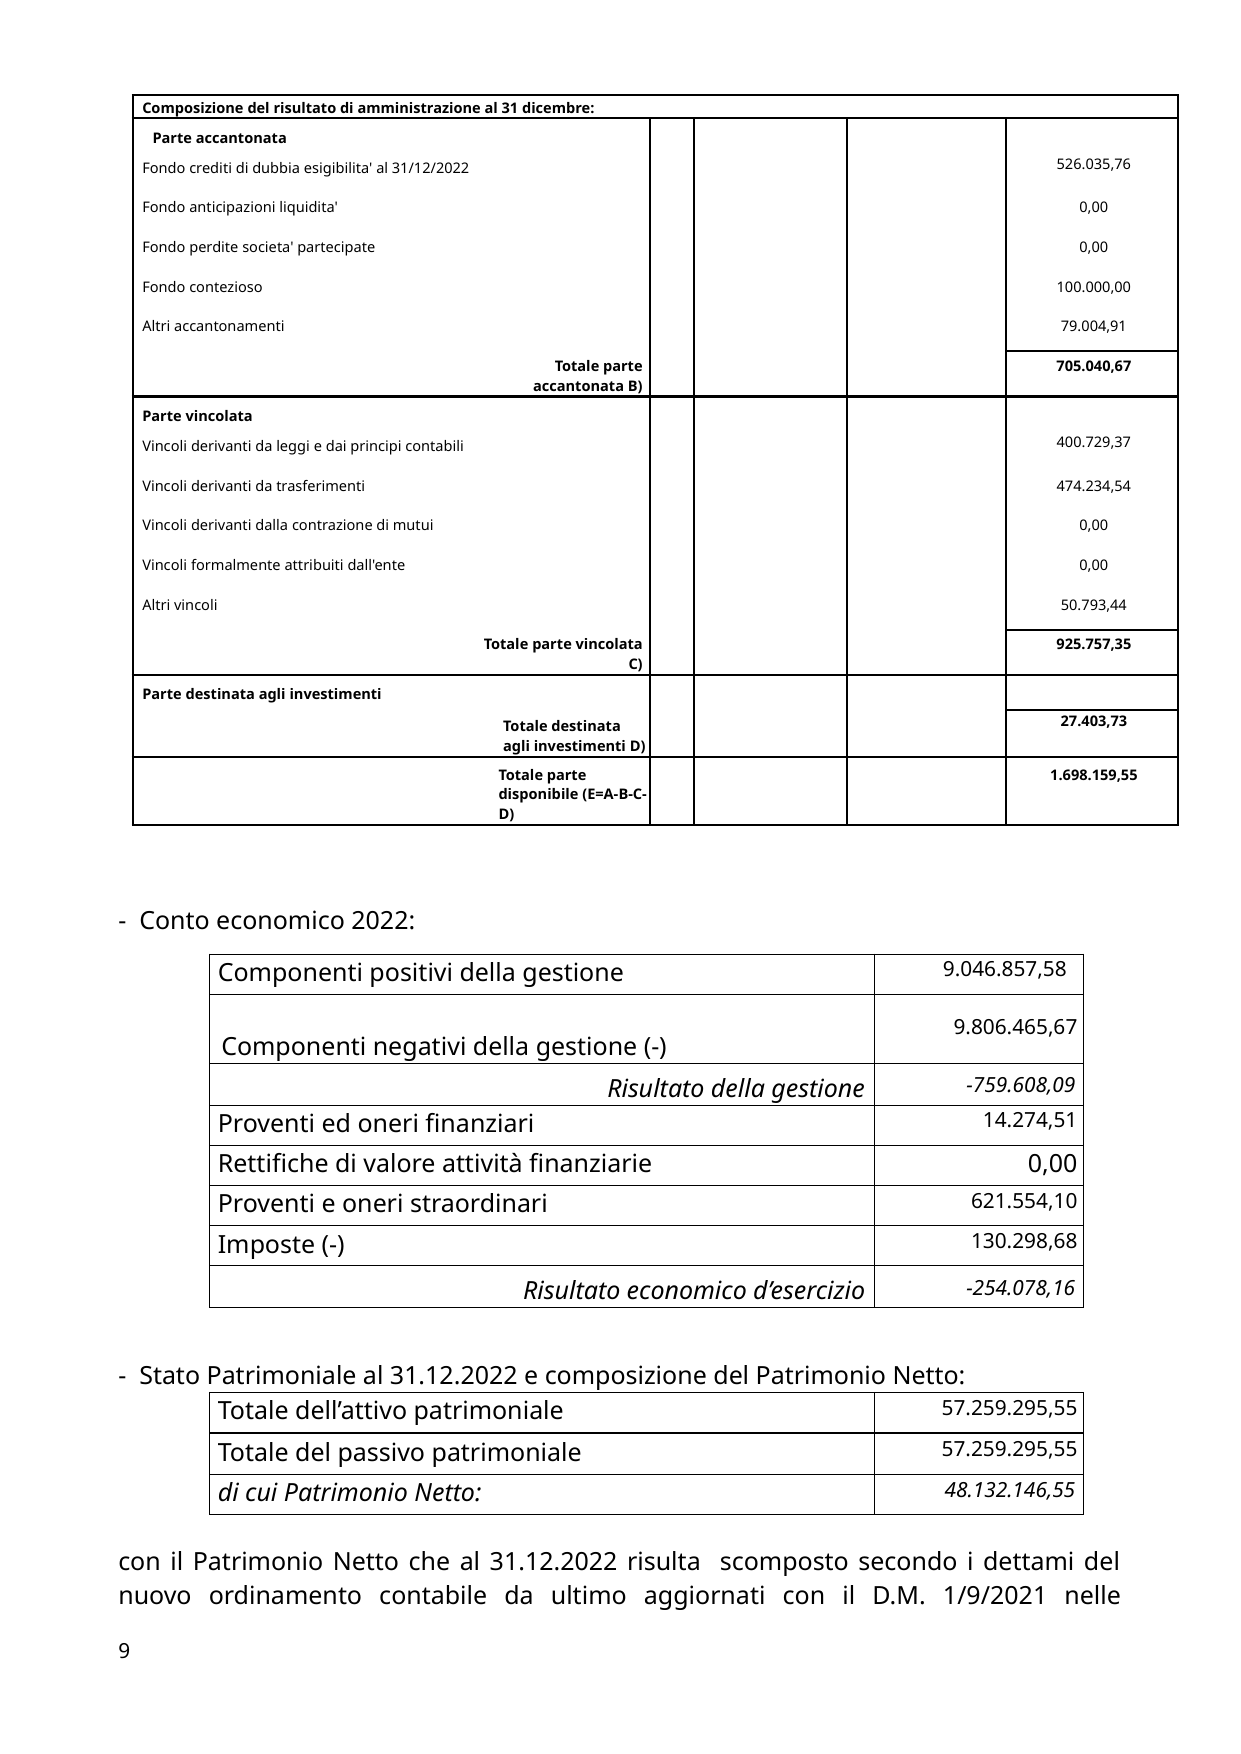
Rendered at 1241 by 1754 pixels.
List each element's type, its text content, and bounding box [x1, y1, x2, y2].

table_cell Fondo contezioso [134, 263, 474, 303]
text - Stato Patrimoniale al 31.12.2022 e composizione del Patrimonio Netto: [118, 1358, 1122, 1392]
table_cell [474, 427, 649, 462]
table_cell 0,00 [1007, 502, 1177, 541]
table_cell Parte vincolata [134, 398, 474, 427]
table_cell [1007, 119, 1177, 148]
table_cell 79.004,91 [1007, 303, 1177, 350]
table_cell 400.729,37 [1007, 427, 1177, 462]
table_cell 14.274,51 [875, 1106, 1083, 1145]
table_cell [474, 462, 649, 502]
table_cell Risultato economico d’esercizio [210, 1266, 874, 1307]
table_cell [1007, 676, 1177, 709]
table_cell 50.793,44 [1007, 581, 1177, 628]
table_cell [474, 398, 649, 427]
table_cell [474, 224, 649, 263]
table_cell [848, 398, 1005, 673]
table_cell [695, 676, 846, 756]
table_cell 0,00 [875, 1146, 1083, 1185]
table_cell Altri accantonamenti [134, 303, 474, 350]
table_cell Proventi ed oneri finanziari [210, 1106, 874, 1145]
table_cell [651, 758, 693, 824]
table_cell [695, 398, 846, 673]
table_cell [134, 629, 474, 673]
table_cell [474, 541, 649, 581]
table_cell [474, 502, 649, 541]
table_cell 621.554,10 [875, 1186, 1083, 1225]
table_cell 474.234,54 [1007, 462, 1177, 502]
table_cell Vincoli derivanti da trasferimenti [134, 462, 474, 502]
text - Conto economico 2022: [118, 903, 1122, 937]
table_header 9.046.857,58 [875, 955, 1083, 994]
table_cell [474, 148, 649, 184]
table_cell 925.757,35 [1007, 631, 1177, 673]
table_header Totale del passivo patrimoniale [210, 1434, 874, 1474]
table_cell 0,00 [1007, 224, 1177, 263]
table_header Totale dell’attivo patrimoniale [210, 1393, 874, 1432]
table_cell Vincoli derivanti da leggi e dai principi contabili [134, 427, 474, 462]
table_cell [651, 119, 693, 395]
table_cell -254.078,16 [875, 1266, 1083, 1307]
table_cell [651, 398, 693, 673]
table_cell Totale parte vincolata C) [474, 629, 649, 673]
table_cell Parte destinata agli investimenti [134, 676, 474, 756]
table_cell 0,00 [1007, 541, 1177, 581]
table_header 57.259.295,55 [875, 1434, 1083, 1474]
table_cell Vincoli formalmente attribuiti dall'ente [134, 541, 474, 581]
table_cell [695, 119, 846, 395]
table_cell [651, 676, 693, 756]
table_cell [474, 119, 649, 148]
table_cell Vincoli derivanti dalla contrazione di mutui [134, 502, 474, 541]
table_cell 100.000,00 [1007, 263, 1177, 303]
table_cell Totale parte accantonata B) [474, 350, 649, 395]
table_cell 9.806.465,67 [875, 995, 1083, 1063]
text con il Patrimonio Netto che al 31.12.2022 risulta scomposto secondo i dettami del nuovo ordinamento contabile da ultimo aggiornati con il D.M. 1/9/2021 nelle [118, 1543, 1122, 1611]
table_cell 526.035,76 [1007, 148, 1177, 184]
table_cell [474, 184, 649, 224]
table_cell 48.132.146,55 [875, 1475, 1083, 1514]
table_cell -759.608,09 [875, 1064, 1083, 1104]
table_cell [134, 350, 474, 395]
table_cell 705.040,67 [1007, 352, 1177, 395]
table_header 57.259.295,55 [875, 1393, 1083, 1432]
table_cell [474, 581, 649, 628]
table_cell 0,00 [1007, 184, 1177, 224]
table_cell Proventi e oneri straordinari [210, 1186, 874, 1225]
table_cell [848, 758, 1005, 824]
table_cell Fondo perdite societa' partecipate [134, 224, 474, 263]
table_cell Risultato della gestione [210, 1064, 874, 1104]
table_cell [695, 758, 846, 824]
table_cell Totale destinata agli investimenti D) [474, 676, 649, 756]
table_cell di cui Patrimonio Netto: [210, 1475, 874, 1514]
table_cell [848, 119, 1005, 395]
table_cell Imposte (-) [210, 1226, 874, 1265]
table_header Composizione del risultato di amministrazione al 31 dicembre: [134, 96, 1177, 117]
table_cell Fondo anticipazioni liquidita' [134, 184, 474, 224]
table_cell 1.698.159,55 [1007, 758, 1177, 824]
table_cell Altri vincoli [134, 581, 474, 628]
table_cell [1007, 398, 1177, 427]
table_cell [474, 263, 649, 303]
table_cell Parte accantonata [134, 119, 474, 148]
table_cell Rettifiche di valore attività finanziarie [210, 1146, 874, 1185]
table_header Componenti positivi della gestione [210, 955, 874, 994]
table_cell 27.403,73 [1007, 711, 1177, 756]
table_cell [474, 303, 649, 350]
table_cell Fondo crediti di dubbia esigibilita' al 31/12/2022 [134, 148, 474, 184]
table_cell 130.298,68 [875, 1226, 1083, 1265]
table_cell Componenti negativi della gestione (-) [210, 995, 874, 1063]
table_cell [848, 676, 1005, 756]
table_cell Totale parte disponibile (E=A-B-C-D) [134, 758, 649, 824]
